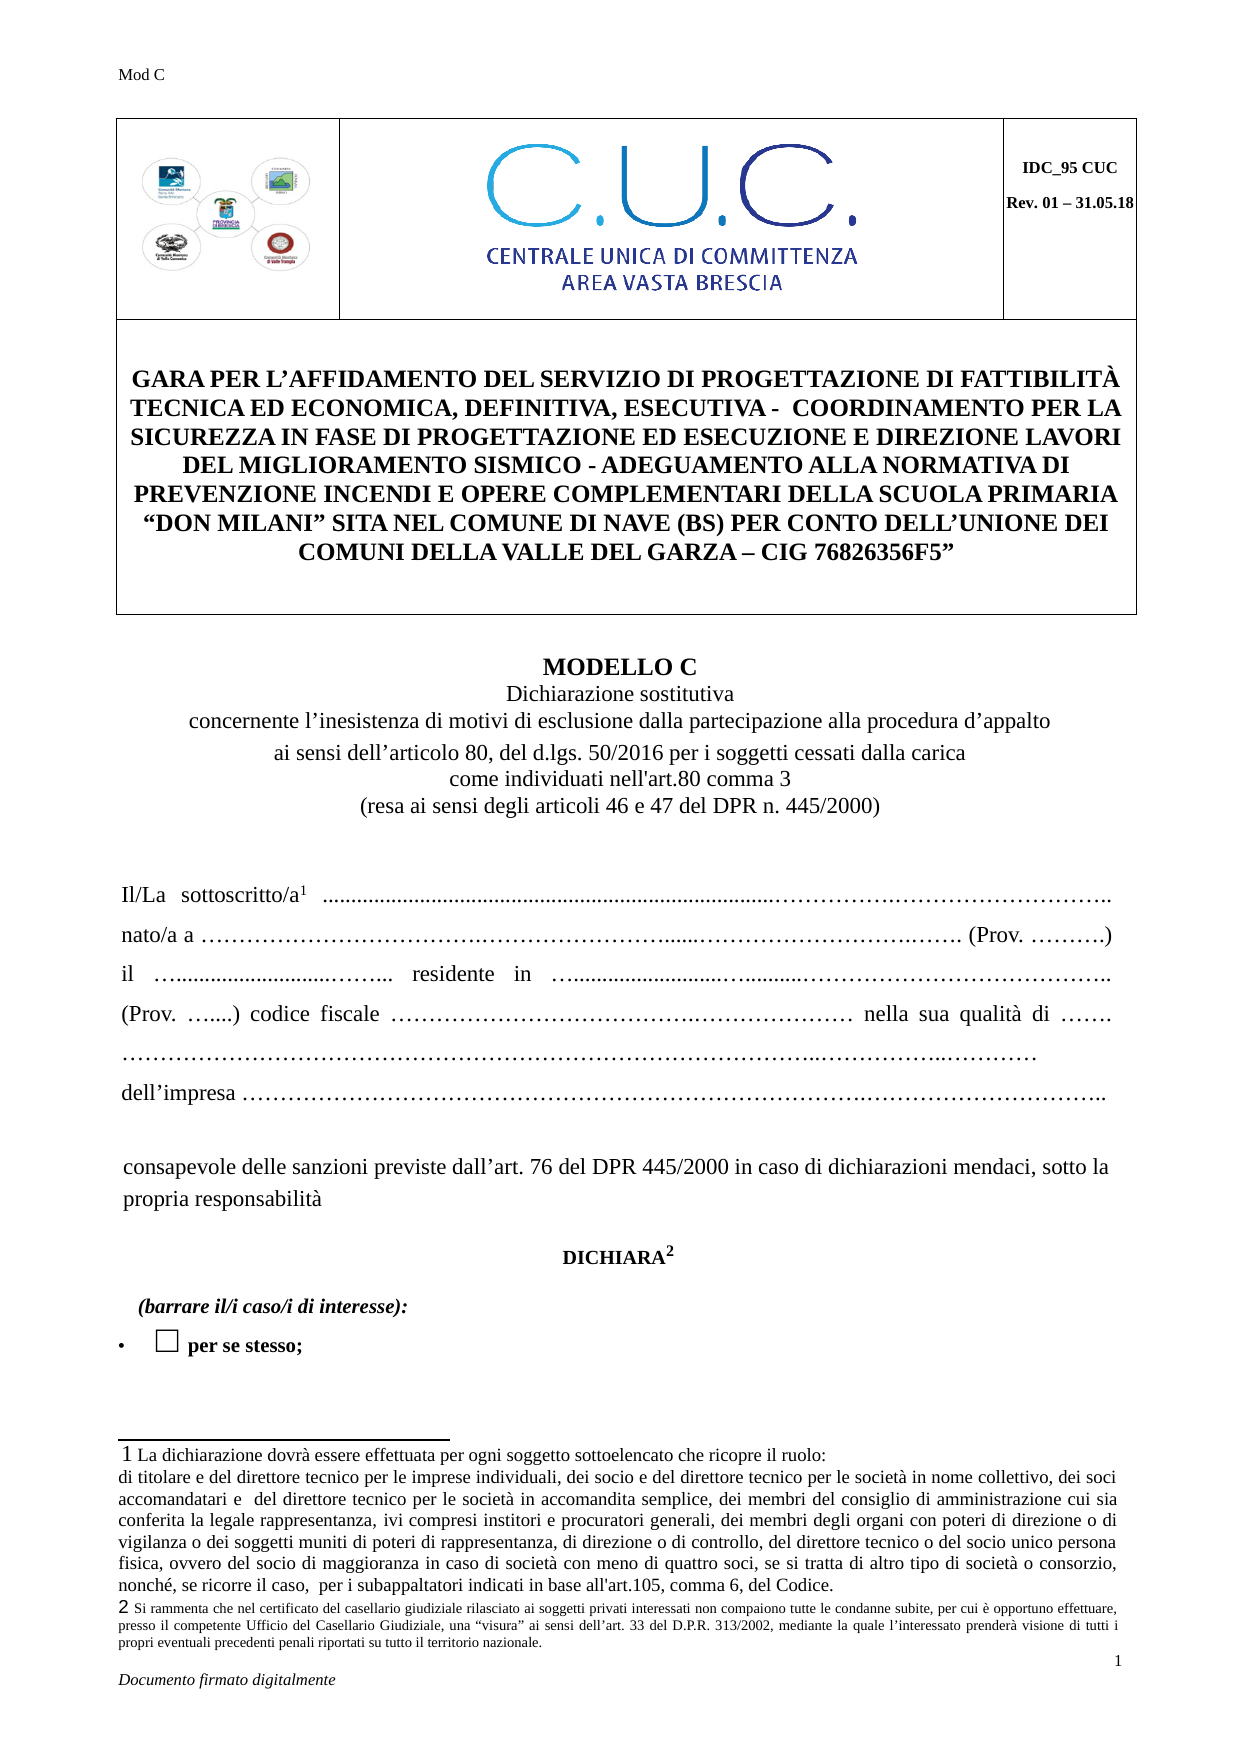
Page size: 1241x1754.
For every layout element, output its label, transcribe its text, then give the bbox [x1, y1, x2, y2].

text concernente l’inesistenza di motivi di esclusione dalla partecipazione alla procedura d’appalto [118, 707, 1122, 733]
text come individuati nell'art.80 comma 3 [118, 765, 1122, 792]
text Il/La sottoscritto/a ...............................................................................…………….……………………….. nato/a a ……………………………….……………………......……………………….……. (Prov. ……….) il …...........................……... residente in …..........................…..........………………………………….. (Prov. …....) codice fiscale ………………………………….………………… nella sua qualità di …….………………………………………………………………………………..……………..………… dell’impresa ……………………………………………………………………….………………………….. [121, 882, 1113, 1105]
text Dichiarazione sostitutiva [118, 680, 1122, 707]
table_header IDC_95 CUC Rev. 01 – 31.05.18 [1004, 119, 1136, 319]
text (barrare il/i caso/i di interesse): [122, 1294, 1116, 1318]
text La dichiarazione dovrà essere effettuata per ogni soggetto sottoelencato che ricopre il ruolo: [121, 1440, 1122, 1466]
table_cell GARA PER L’AFFIDAMENTO DEL SERVIZIO DI PROGETTAZIONE DI FATTIBILITÀ TECNICA ED ECONOMICA, DEFINITIVA, ESECUTIVA - COORDINAMENTO PER LA SICUREZZA IN FASE DI PROGETTAZIONE ED ESECUZIONE E DIREZIONE LAVORI DEL MIGLIORAMENTO SISMICO - ADEGUAMENTO ALLA NORMATIVA DI PREVENZIONE INCENDI E OPERE COMPLEMENTARI DELLA SCUOLA PRIMARIA “DON MILANI” SITA NEL COMUNE DI NAVE (BS) PER CONTO DELL’UNIONE DEI COMUNI DELLA VALLE DEL GARZA – CIG 76826356F5” [117, 320, 1136, 613]
text ai sensi dell’articolo 80, del d.lgs. 50/2016 per i soggetti cessati dalla carica [118, 739, 1122, 765]
table_header [117, 119, 339, 319]
table_header [340, 119, 1003, 319]
text consapevole delle sanzioni previste dall’art. 76 del DPR 445/2000 in caso di dichiarazioni mendaci, sotto la propria responsabilità [123, 1150, 1111, 1212]
text di titolare e del direttore tecnico per le imprese individuali, dei socio e del direttore tecnico per le società in nome collettivo, dei soci accomandatari e del direttore tecnico per le società in accomandita semplice, dei membri del consiglio di amministrazione cui sia conferita la legale rappresentanza, ivi compresi institori e procuratori generali, dei membri degli organi con poteri di direzione o di vigilanza o dei soggetti muniti di poteri di rappresentanza, di direzione o di controllo, del direttore tecnico o del socio unico persona fisica, ovvero del socio di maggioranza in caso di società con meno di quattro soci, se si tratta di altro tipo di società o consorzio, nonché, se ricorre il caso, per i subappaltatori indicati in base all'art.105, comma 6, del Codice. [118, 1466, 1119, 1595]
text Si rammenta che nel certificato del casellario giudiziale rilasciato ai soggetti privati interessati non compaiono tutte le condanne subite, per cui è opportuno effettuare, presso il competente Ufficio del Casellario Giudiziale, una “visura” ai sensi dell’art. 33 del D.P.R. 313/2002, mediante la quale l’interessato prenderà visione di tutti i propri eventuali precedenti penali riportati su tutto il territorio nazionale. [118, 1595, 1119, 1651]
text dichiara [118, 1241, 1118, 1270]
subtitle MODELLO C [118, 652, 1122, 680]
text (resa ai sensi degli articoli 46 e 47 del DPR n. 445/2000) [118, 792, 1122, 818]
list □ per se stesso; [118, 1318, 1122, 1361]
